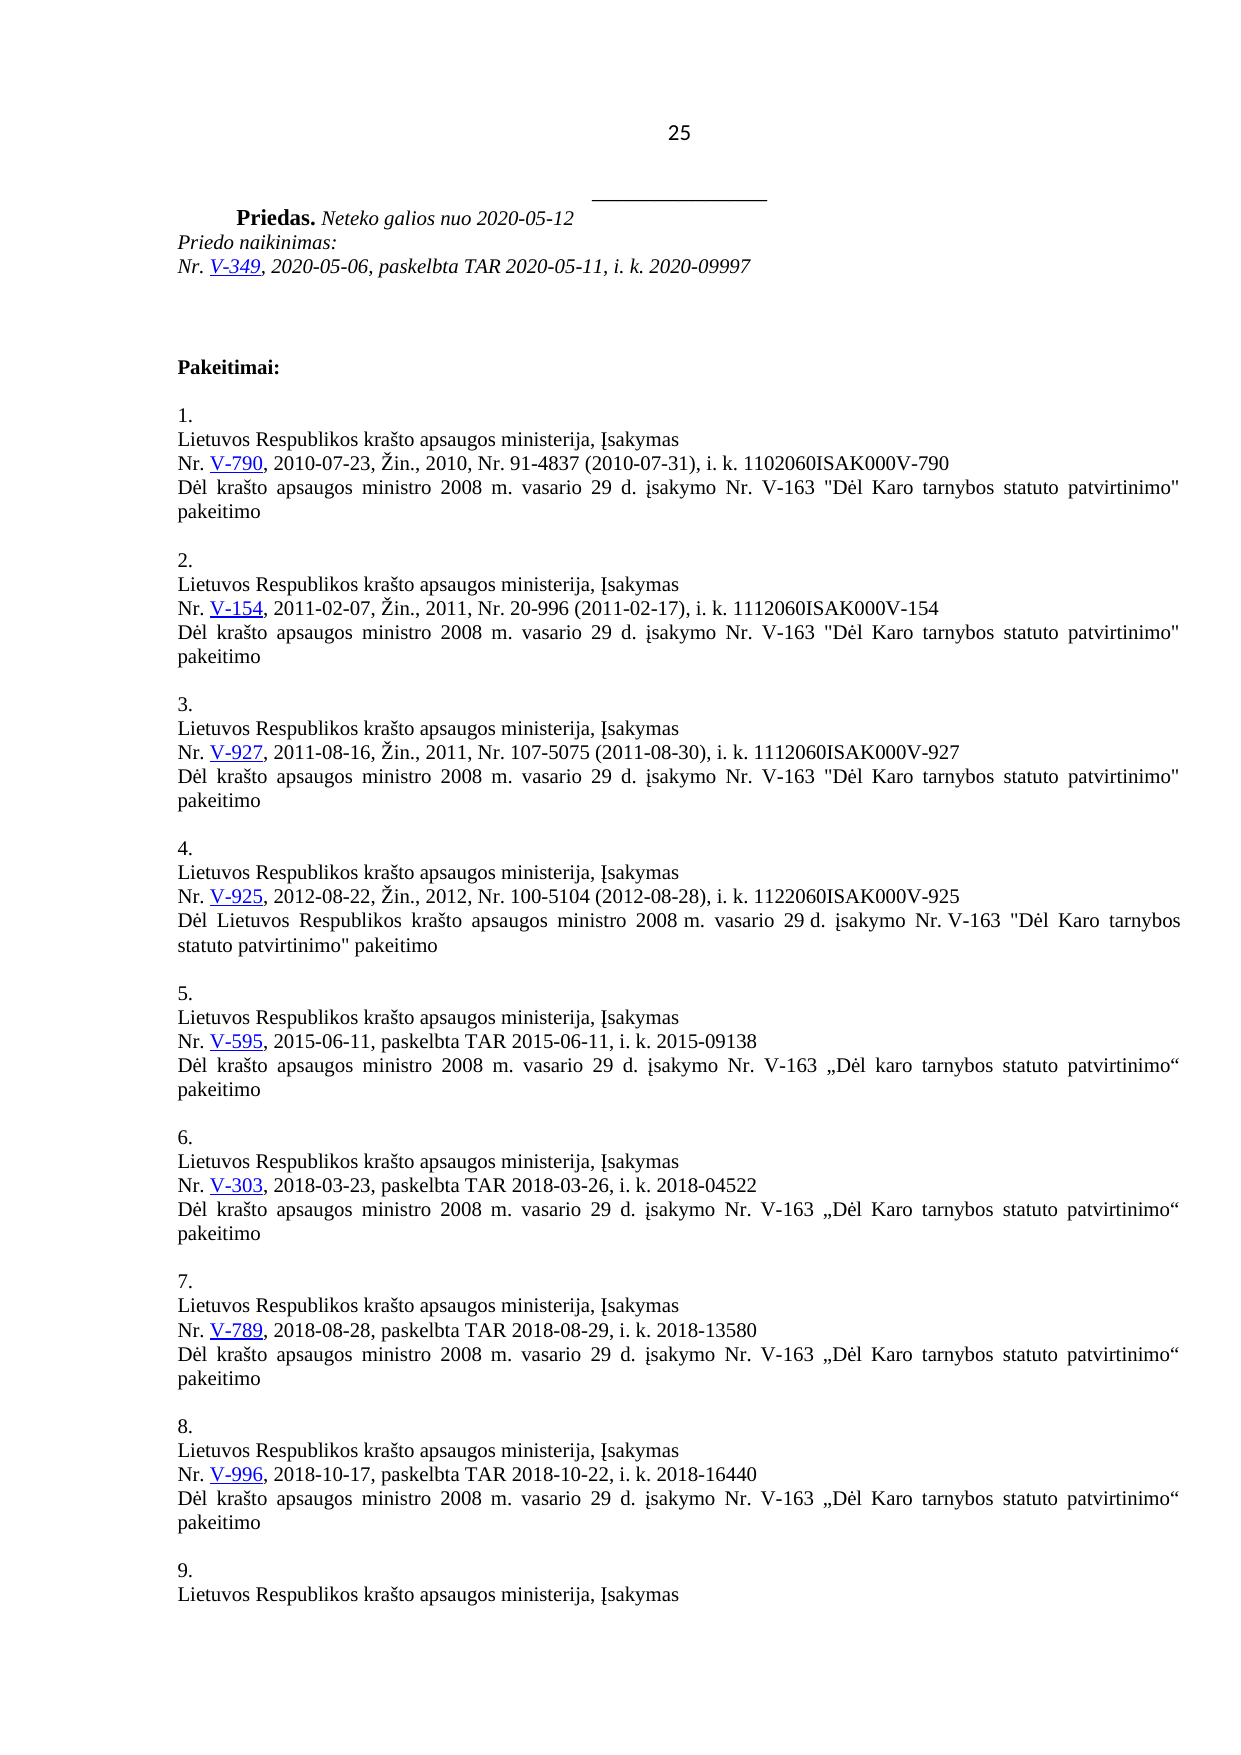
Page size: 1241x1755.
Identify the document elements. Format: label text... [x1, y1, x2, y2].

text Dėl krašto apsaugos ministro 2008 m. vasario 29 d. įsakymo Nr. V-163 „Dėl Karo tarnybos statuto patvirtinimo“ pakeitimo [177, 1197, 1181, 1245]
text Nr. V-996, 2018-10-17, paskelbta TAR 2018-10-22, i. k. 2018-16440 [177, 1462, 1181, 1486]
text Lietuvos Respublikos krašto apsaugos ministerija, Įsakymas [177, 1005, 1181, 1029]
text Dėl krašto apsaugos ministro 2008 m. vasario 29 d. įsakymo Nr. V-163 "Dėl Karo tarnybos statuto patvirtinimo" pakeitimo [177, 620, 1181, 668]
text 4. [177, 836, 1181, 860]
text 3. [177, 692, 1181, 716]
text Nr. V-349, 2020-05-06, paskelbta TAR 2020-05-11, i. k. 2020-09997 [177, 254, 1181, 278]
text Dėl krašto apsaugos ministro 2008 m. vasario 29 d. įsakymo Nr. V-163 „Dėl karo tarnybos statuto patvirtinimo“ pakeitimo [177, 1053, 1181, 1101]
text Nr. V-303, 2018-03-23, paskelbta TAR 2018-03-26, i. k. 2018-04522 [177, 1173, 1181, 1197]
text Lietuvos Respublikos krašto apsaugos ministerija, Įsakymas [177, 1149, 1181, 1173]
text Lietuvos Respublikos krašto apsaugos ministerija, Įsakymas [177, 1438, 1181, 1462]
text Lietuvos Respublikos krašto apsaugos ministerija, Įsakymas [177, 716, 1181, 740]
text 2. [177, 547, 1181, 572]
text Lietuvos Respublikos krašto apsaugos ministerija, Įsakymas [177, 1293, 1181, 1317]
text Priedo naikinimas: [177, 230, 1181, 254]
text ______________ [177, 175, 1181, 204]
text 8. [177, 1414, 1181, 1438]
text Nr. V-789, 2018-08-28, paskelbta TAR 2018-08-29, i. k. 2018-13580 [177, 1317, 1181, 1342]
text Lietuvos Respublikos krašto apsaugos ministerija, Įsakymas [177, 860, 1181, 884]
text Nr. V-927, 2011-08-16, Žin., 2011, Nr. 107-5075 (2011-08-30), i. k. 1112060ISAK000V-927 [177, 740, 1181, 764]
text Nr. V-925, 2012-08-22, Žin., 2012, Nr. 100-5104 (2012-08-28), i. k. 1122060ISAK000V-925 [177, 884, 1181, 908]
text Nr. V-154, 2011-02-07, Žin., 2011, Nr. 20-996 (2011-02-17), i. k. 1112060ISAK000V-154 [177, 596, 1181, 620]
text Dėl Lietuvos Respublikos krašto apsaugos ministro 2008 m. vasario 29 d. įsakymo Nr. V-163 "Dėl Karo tarnybos statuto patvirtinimo" pakeitimo [177, 908, 1181, 957]
text 9. [177, 1558, 1181, 1582]
text Dėl krašto apsaugos ministro 2008 m. vasario 29 d. įsakymo Nr. V-163 "Dėl Karo tarnybos statuto patvirtinimo" pakeitimo [177, 764, 1181, 812]
text Lietuvos Respublikos krašto apsaugos ministerija, Įsakymas [177, 427, 1181, 451]
text Nr. V-790, 2010-07-23, Žin., 2010, Nr. 91-4837 (2010-07-31), i. k. 1102060ISAK000V-790 [177, 451, 1181, 475]
text Pakeitimai: [177, 355, 1181, 379]
text Dėl krašto apsaugos ministro 2008 m. vasario 29 d. įsakymo Nr. V-163 „Dėl Karo tarnybos statuto patvirtinimo“ pakeitimo [177, 1342, 1181, 1390]
text 6. [177, 1125, 1181, 1149]
text Dėl krašto apsaugos ministro 2008 m. vasario 29 d. įsakymo Nr. V-163 „Dėl Karo tarnybos statuto patvirtinimo“ pakeitimo [177, 1486, 1181, 1534]
text 1. [177, 403, 1181, 427]
text Lietuvos Respublikos krašto apsaugos ministerija, Įsakymas [177, 1582, 1181, 1606]
text 7. [177, 1269, 1181, 1293]
text Nr. V-595, 2015-06-11, paskelbta TAR 2015-06-11, i. k. 2015-09138 [177, 1029, 1181, 1053]
text Priedas. Neteko galios nuo 2020-05-12 [177, 204, 1181, 230]
text Dėl krašto apsaugos ministro 2008 m. vasario 29 d. įsakymo Nr. V-163 "Dėl Karo tarnybos statuto patvirtinimo" pakeitimo [177, 475, 1181, 523]
text 5. [177, 981, 1181, 1005]
text Lietuvos Respublikos krašto apsaugos ministerija, Įsakymas [177, 572, 1181, 596]
